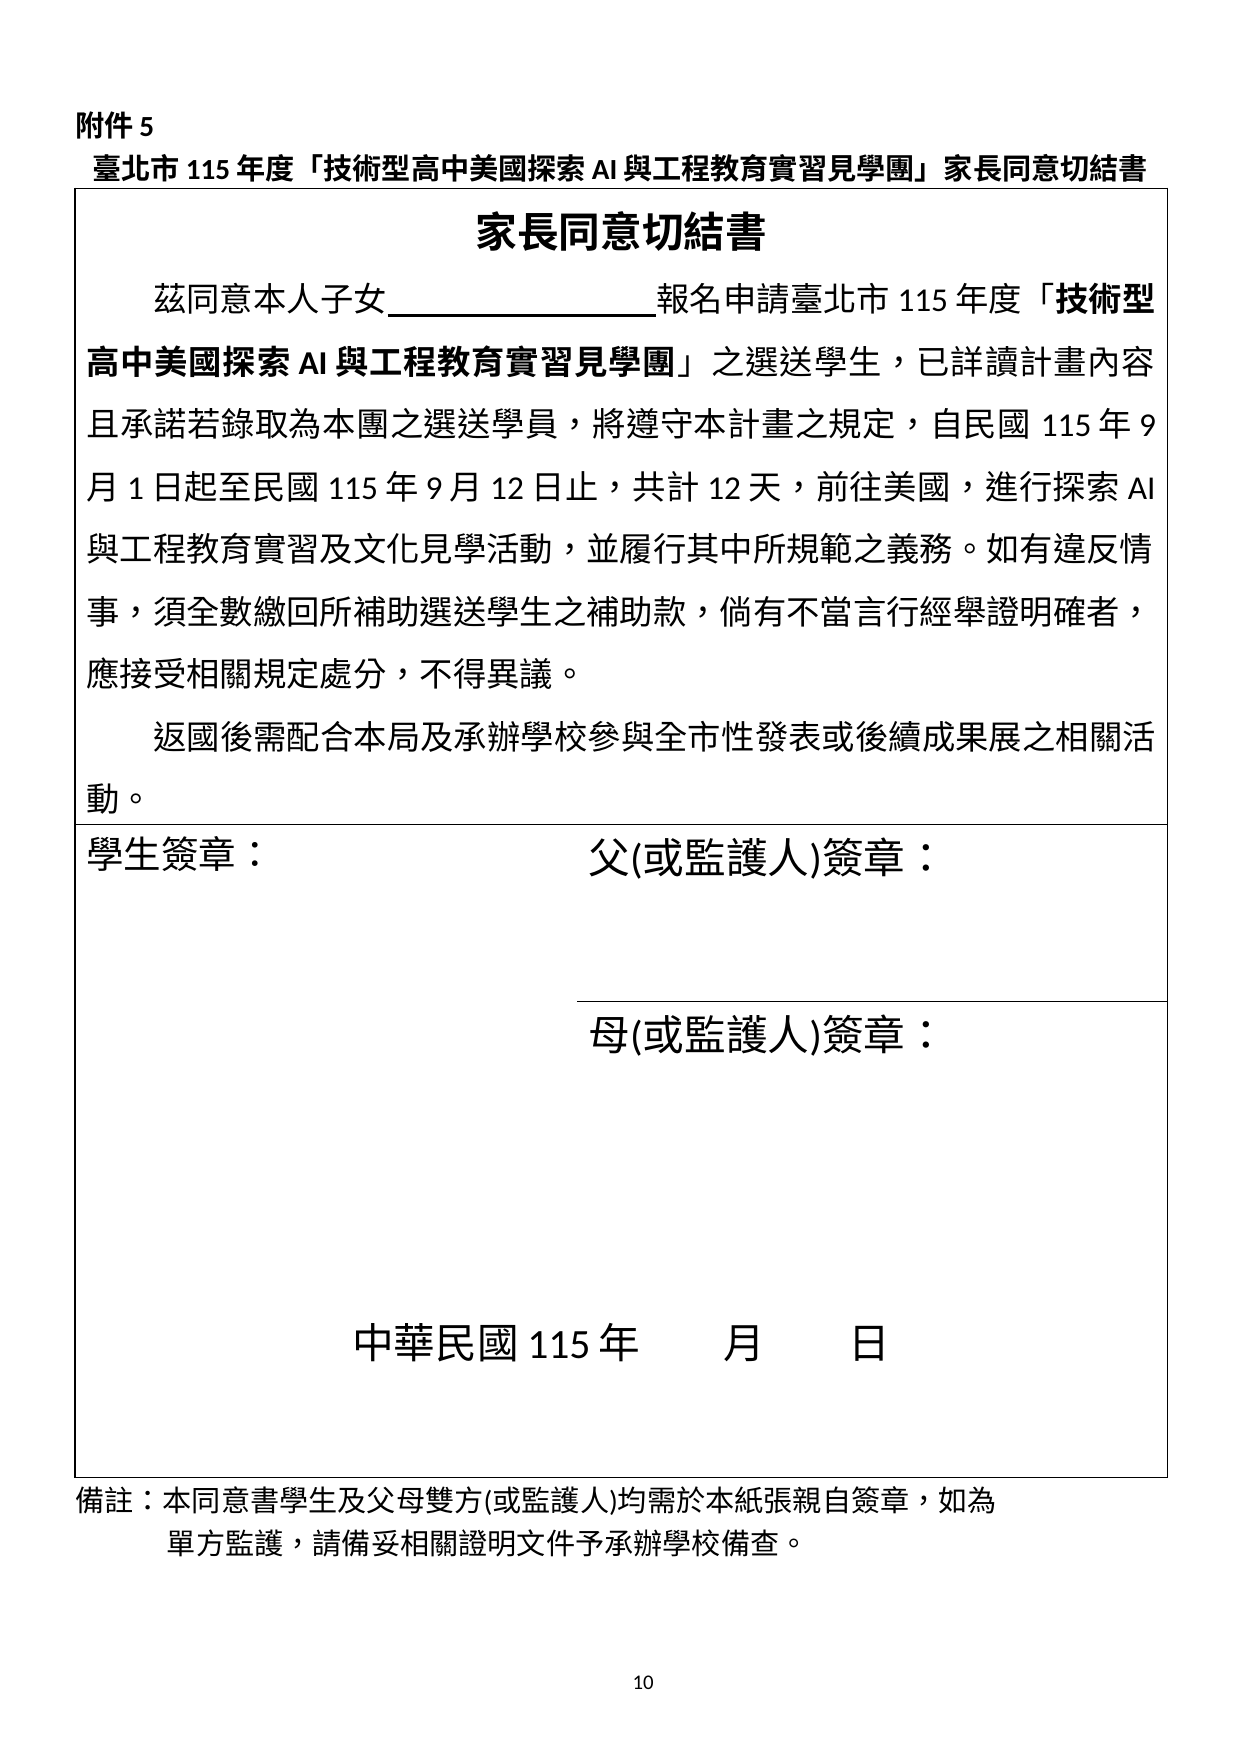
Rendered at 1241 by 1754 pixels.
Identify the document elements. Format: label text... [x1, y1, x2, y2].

table_cell 母(或監護人)簽章： [577, 1002, 1167, 1205]
text 臺北市115年度「技術型高中美國探索AI與工程教育實習見學團」家長同意切結書 [75, 145, 1165, 188]
text 附件5 [75, 103, 1165, 145]
table_cell 學生簽章： [76, 825, 577, 1205]
text 單方監護，請備妥相關證明文件予承辦學校備查。 [167, 1520, 1165, 1563]
table_header 家長同意切結書 茲同意本人子女 報名申請臺北市115年度「技術型高中美國探索AI與工程教育實習見學團」之選送學生，已詳讀計畫內容且承諾若錄取為本團之選送學員，將遵守本計畫之規定，自民國115年9月1日起至民國115年9月12日止，共計12天，前往美國，進行探索AI與工程教育實習及文化見學活動，並履行其中所規範之義務。如有違反情事，須全數繳回所補助選送學生之補助款，倘有不當言行經舉證明確者，應接受相關規定處分，不得異議。 返國後需配合本局及承辦學校參與全市性發表或後續成果展之相關活動。 [76, 189, 1167, 824]
table_cell 中華民國115年 月 日 [76, 1205, 1167, 1477]
table_cell 父(或監護人)簽章： [577, 825, 1167, 1001]
text 備註：本同意書學生及父母雙方(或監護人)均需於本紙張親自簽章，如為 [75, 1478, 1165, 1520]
